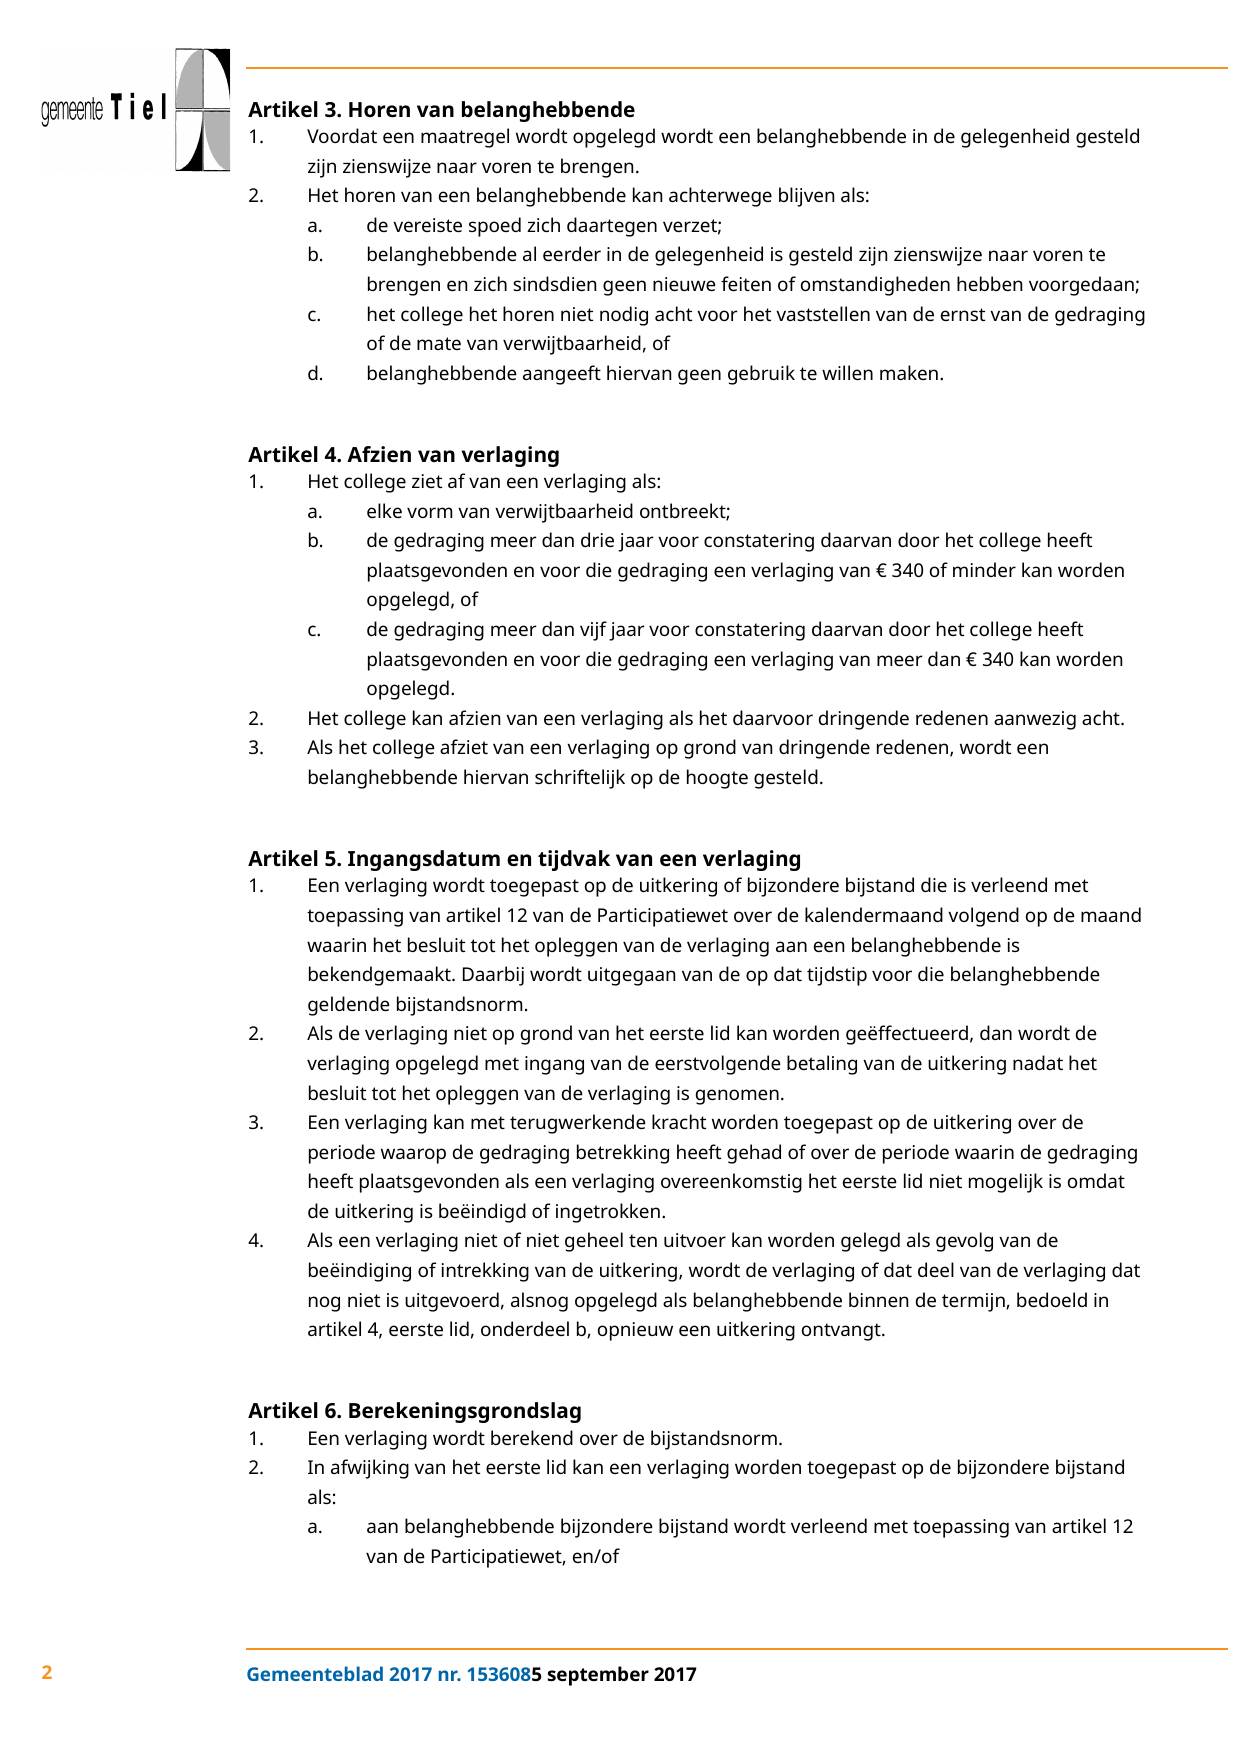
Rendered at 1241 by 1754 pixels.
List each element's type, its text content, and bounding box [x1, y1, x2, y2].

text Artikel 6. Berekeningsgrondslag [248, 1396, 1152, 1425]
list Als een verlaging niet of niet geheel ten uitvoer kan worden gelegd als gevolg van de beëindiging of intrekking van de uitkering, wordt de verlaging of dat deel van de verlaging dat nog niet is uitgevoerd, alsnog opgelegd als belanghebbende binnen de termijn, bedoeld in artikel 4, eerste lid, onderdeel b, opnieuw een uitkering ontvangt. [248, 1228, 1152, 1342]
list aan belanghebbende bijzondere bijstand wordt verleend met toepassing van artikel 12 van de Participatiewet, en/of [307, 1513, 1152, 1569]
list Als de verlaging niet op grond van het eerste lid kan worden geëffectueerd, dan wordt de verlaging opgelegd met ingang van de eerstvolgende betaling van de uitkering nadat het besluit tot het opleggen van de verlaging is genomen. [248, 1021, 1152, 1105]
list de gedraging meer dan drie jaar voor constatering daarvan door het college heeft plaatsgevonden en voor die gedraging een verlaging van € 340 of minder kan worden opgelegd, of [307, 527, 1152, 612]
text Artikel 4. Afzien van verlaging [248, 440, 1152, 468]
list Een verlaging kan met terugwerkende kracht worden toegepast op de uitkering over de periode waarop de gedraging betrekking heeft gehad of over de periode waarin de gedraging heeft plaatsgevonden als een verlaging overeenkomstig het eerste lid niet mogelijk is omdat de uitkering is beëindigd of ingetrokken. [248, 1109, 1152, 1224]
list elke vorm van verwijtbaarheid ontbreekt; [307, 498, 1152, 524]
list belanghebbende aangeeft hiervan geen gebruik te willen maken. [307, 360, 1152, 386]
list het college het horen niet nodig acht voor het vaststellen van de ernst van de gedraging of de mate van verwijtbaarheid, of [307, 301, 1152, 356]
picture [41, 47, 231, 172]
list Voordat een maatregel wordt opgelegd wordt een belanghebbende in de gelegenheid gesteld zijn zienswijze naar voren te brengen. [248, 123, 1152, 178]
list belanghebbende al eerder in de gelegenheid is gesteld zijn zienswijze naar voren te brengen en zich sindsdien geen nieuwe feiten of omstandigheden hebben voorgedaan; [307, 242, 1152, 297]
text Artikel 5. Ingangsdatum en tijdvak van een verlaging [248, 844, 1152, 873]
list Het horen van een belanghebbende kan achterwege blijven als: [248, 182, 1152, 208]
list de gedraging meer dan vijf jaar voor constatering daarvan door het college heeft plaatsgevonden en voor die gedraging een verlaging van meer dan € 340 kan worden opgelegd. [307, 616, 1152, 701]
list In afwijking van het eerste lid kan een verlaging worden toegepast op de bijzondere bijstand als: [248, 1454, 1152, 1510]
list Een verlaging wordt toegepast op de uitkering of bijzondere bijstand die is verleend met toepassing van artikel 12 van de Participatiewet over de kalendermaand volgend op de maand waarin het besluit tot het opleggen van de verlaging aan een belanghebbende is bekendgemaakt. Daarbij wordt uitgegaan van de op dat tijdstip voor die belanghebbende geldende bijstandsnorm. [248, 873, 1152, 1017]
list Het college kan afzien van een verlaging als het daarvoor dringende redenen aanwezig acht. [248, 705, 1152, 731]
list Een verlaging wordt berekend over de bijstandsnorm. [248, 1425, 1152, 1451]
list de vereiste spoed zich daartegen verzet; [307, 212, 1152, 238]
list Als het college afziet van een verlaging op grond van dringende redenen, wordt een belanghebbende hiervan schriftelijk op de hoogte gesteld. [248, 734, 1152, 790]
list Het college ziet af van een verlaging als: [248, 468, 1152, 494]
text Artikel 3. Horen van belanghebbende [248, 95, 1152, 123]
